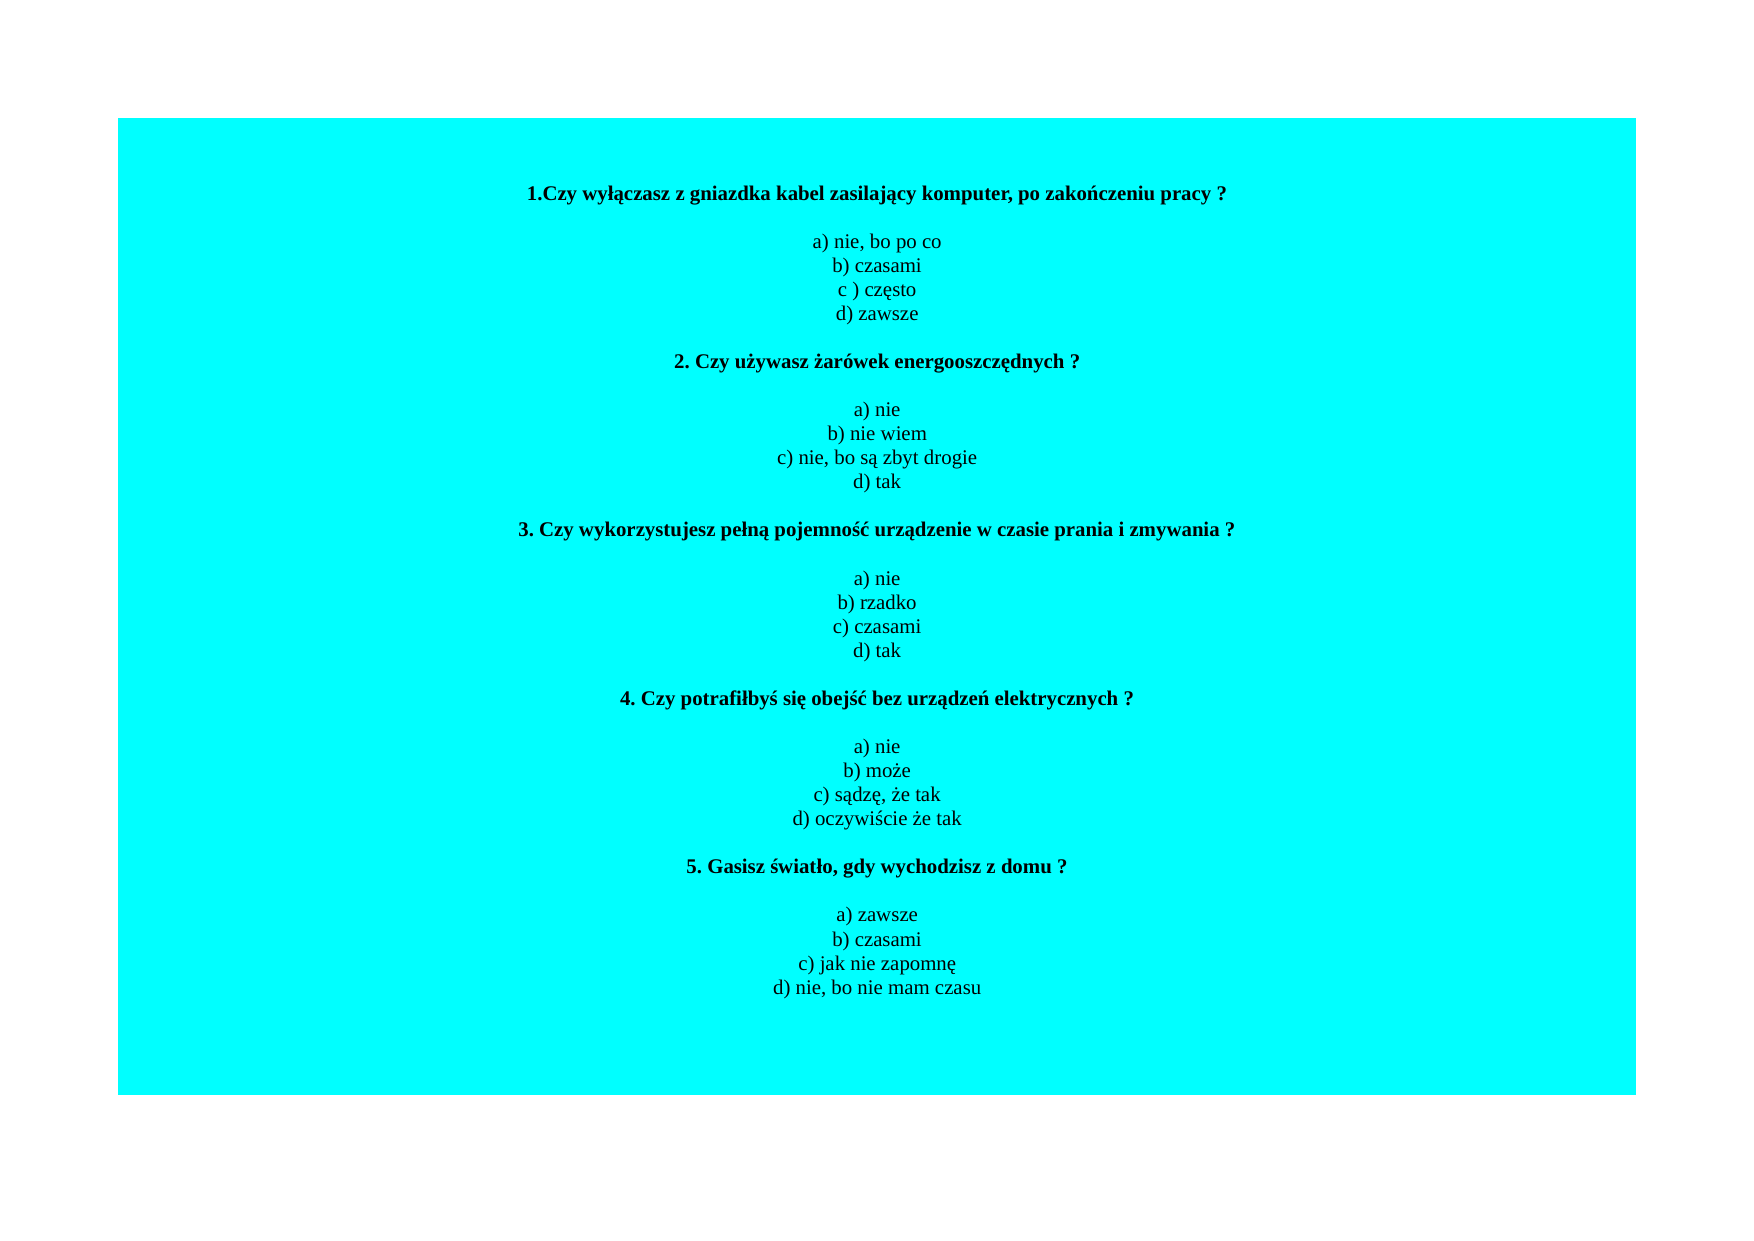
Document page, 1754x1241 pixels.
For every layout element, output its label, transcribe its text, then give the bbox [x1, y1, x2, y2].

text d) nie, bo nie mam czasu [118, 974, 1636, 999]
text d) tak [118, 469, 1636, 493]
text a) nie [118, 734, 1636, 758]
text d) oczywiście że tak [118, 806, 1636, 830]
text d) zawsze [118, 301, 1636, 325]
text 2. Czy używasz żarówek energooszczędnych ? [118, 349, 1636, 373]
text 1.Czy wyłączasz z gniazdka kabel zasilający komputer, po zakończeniu pracy ? [118, 181, 1636, 204]
text a) nie [118, 397, 1636, 421]
text 3. Czy wykorzystujesz pełną pojemność urządzenie w czasie prania i zmywania ? [118, 517, 1636, 541]
text c) czasami [118, 614, 1636, 638]
text b) może [118, 758, 1636, 782]
text 5. Gasisz światło, gdy wychodzisz z domu ? [118, 854, 1636, 878]
text b) czasami [118, 926, 1636, 951]
text 4. Czy potrafiłbyś się obejść bez urządzeń elektrycznych ? [118, 686, 1636, 710]
text c) sądzę, że tak [118, 782, 1636, 806]
text b) rzadko [118, 589, 1636, 614]
text d) tak [118, 638, 1636, 662]
text a) nie, bo po co [118, 229, 1636, 253]
text a) zawsze [118, 902, 1636, 926]
text b) nie wiem [118, 421, 1636, 445]
text b) czasami [118, 253, 1636, 277]
text a) nie [118, 566, 1636, 589]
text c) nie, bo są zbyt drogie [118, 445, 1636, 469]
text c) jak nie zapomnę [118, 951, 1636, 974]
text c ) często [118, 277, 1636, 301]
